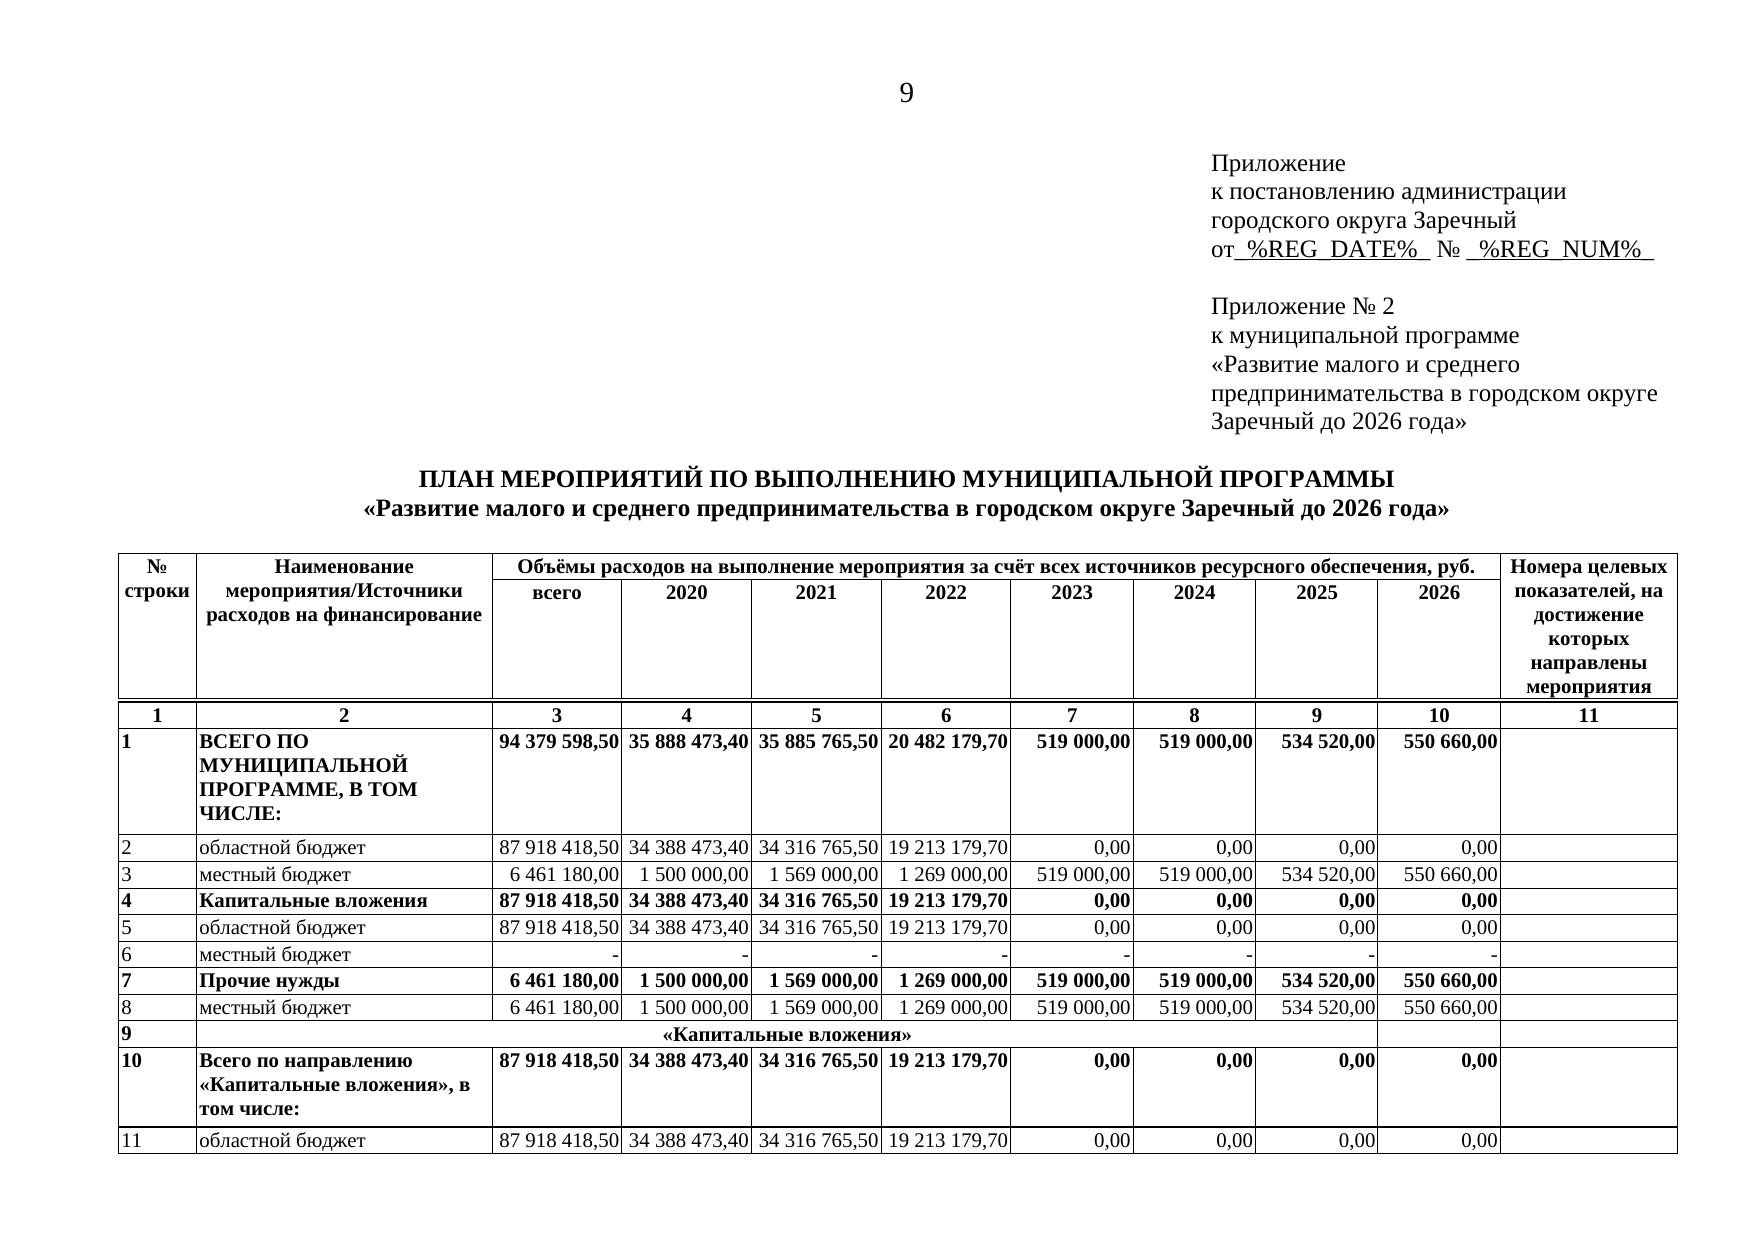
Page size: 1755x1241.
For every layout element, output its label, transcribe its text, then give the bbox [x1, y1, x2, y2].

table_cell [1501, 942, 1677, 967]
table_cell 0,00 [1256, 889, 1377, 914]
table_cell 519 000,00 [1134, 729, 1255, 834]
table_cell 87 918 418,50 [493, 1048, 621, 1126]
table_cell 550 660,00 [1378, 862, 1500, 887]
table_cell 519 000,00 [1134, 995, 1255, 1020]
table_cell 550 660,00 [1378, 995, 1500, 1020]
table_cell [1501, 1021, 1677, 1047]
table_cell - [493, 942, 621, 967]
table_cell [1501, 915, 1677, 941]
table_cell [1501, 1048, 1677, 1126]
table_cell [1501, 862, 1677, 887]
table_cell 20 482 179,70 [882, 729, 1010, 834]
table_cell «Капитальные вложения» [197, 1021, 1377, 1047]
table_cell 34 316 765,50 [752, 1128, 881, 1153]
table_header 10 [1378, 703, 1500, 728]
table_header № строки [119, 554, 196, 698]
table_header 6 [882, 703, 1010, 728]
table_cell областной бюджет [197, 835, 492, 861]
table_cell 534 520,00 [1256, 729, 1377, 834]
text «Развитие малого и среднего предпринимательства в городском округе Заречный до 2026 года» [118, 493, 1695, 521]
table_cell 1 269 000,00 [882, 968, 1010, 994]
table_header 5 [752, 703, 881, 728]
table_cell 34 316 765,50 [752, 915, 881, 941]
table_header Объёмы расходов на выполнение мероприятия за счёт всех источников ресурсного обеспечения, руб. [493, 554, 1500, 579]
table_cell 2024 [1134, 580, 1255, 698]
table_cell 0,00 [1134, 889, 1255, 914]
table_cell [1501, 995, 1677, 1020]
table_cell 87 918 418,50 [493, 889, 621, 914]
table_cell [1501, 889, 1677, 914]
table_cell - [622, 942, 751, 967]
table_cell 0,00 [1256, 835, 1377, 861]
table_cell [1378, 1021, 1500, 1047]
table_cell 519 000,00 [1134, 862, 1255, 887]
table_cell 35 888 473,40 [622, 729, 751, 834]
table_cell 94 379 598,50 [493, 729, 621, 834]
table_cell 87 918 418,50 [493, 1128, 621, 1153]
table_cell 0,00 [1011, 1048, 1133, 1126]
table_cell 6 [119, 942, 196, 967]
table_cell 34 388 473,40 [622, 1128, 751, 1153]
table_cell 2022 [882, 580, 1010, 698]
table_cell 534 520,00 [1256, 968, 1377, 994]
table_cell 1 269 000,00 [882, 862, 1010, 887]
table_cell 0,00 [1011, 889, 1133, 914]
table_cell 0,00 [1134, 1048, 1255, 1126]
table_cell 19 213 179,70 [882, 835, 1010, 861]
table_cell 0,00 [1134, 835, 1255, 861]
table_cell [1501, 1128, 1677, 1153]
table_cell местный бюджет [197, 942, 492, 967]
table_cell 1 500 000,00 [622, 995, 751, 1020]
table_cell 1 500 000,00 [622, 968, 751, 994]
table_cell 0,00 [1134, 915, 1255, 941]
table_header 4 [622, 703, 751, 728]
table_cell 0,00 [1378, 889, 1500, 914]
table_cell 8 [119, 995, 196, 1020]
table_cell 6 461 180,00 [493, 862, 621, 887]
table_cell 11 [119, 1128, 196, 1153]
table_cell 34 316 765,50 [752, 1048, 881, 1126]
table_cell - [882, 942, 1010, 967]
table_cell 1 269 000,00 [882, 995, 1010, 1020]
table_header 7 [1011, 703, 1133, 728]
table_cell 519 000,00 [1011, 862, 1133, 887]
table_cell 2026 [1378, 580, 1500, 698]
table_cell 34 316 765,50 [752, 835, 881, 861]
table_cell - [752, 942, 881, 967]
table_cell 2 [119, 835, 196, 861]
table_cell 0,00 [1256, 915, 1377, 941]
table_cell 6 461 180,00 [493, 995, 621, 1020]
table_cell 34 388 473,40 [622, 889, 751, 914]
table_cell - [1011, 942, 1133, 967]
text от_%REG_DATE%_ № _%REG_NUM%_ [1211, 234, 1695, 263]
table_cell 10 [119, 1048, 196, 1126]
table_header 1 [119, 703, 196, 728]
table_cell ВСЕГО ПО МУНИЦИПАЛЬНОЙ ПРОГРАММЕ, В ТОМ ЧИСЛЕ: [197, 729, 492, 834]
table_cell 534 520,00 [1256, 995, 1377, 1020]
table_header Номера целевых показателей, на достижение которых направлены мероприятия [1501, 554, 1677, 698]
table_cell Прочие нужды [197, 968, 492, 994]
table_cell - [1378, 942, 1500, 967]
table_cell 19 213 179,70 [882, 1048, 1010, 1126]
table_cell 0,00 [1256, 1048, 1377, 1126]
table_cell [1501, 835, 1677, 861]
table_cell 19 213 179,70 [882, 1128, 1010, 1153]
table_header 2 [197, 703, 492, 728]
text городского округа Заречный [1211, 205, 1695, 234]
table_cell всего [493, 580, 621, 698]
table_cell 0,00 [1011, 1128, 1133, 1153]
table_cell 2020 [622, 580, 751, 698]
table_cell 1 569 000,00 [752, 862, 881, 887]
table_cell 7 [119, 968, 196, 994]
table_header Наименование мероприятия/Источники расходов на финансирование [197, 554, 492, 698]
table_cell 1 569 000,00 [752, 968, 881, 994]
text к постановлению администрации [1211, 176, 1695, 205]
table_cell 534 520,00 [1256, 862, 1377, 887]
table_cell 6 461 180,00 [493, 968, 621, 994]
text «Развитие малого и среднего предпринимательства в городском округе Заречный до 2026 года» [1211, 349, 1695, 435]
table_cell 2025 [1256, 580, 1377, 698]
table_cell 3 [119, 862, 196, 887]
table_header 8 [1134, 703, 1255, 728]
table_cell 0,00 [1378, 1048, 1500, 1126]
table_header 3 [493, 703, 621, 728]
table_cell 550 660,00 [1378, 729, 1500, 834]
table_cell 0,00 [1011, 835, 1133, 861]
table_cell 0,00 [1378, 1128, 1500, 1153]
table_header 9 [1256, 703, 1377, 728]
table_cell 519 000,00 [1011, 729, 1133, 834]
table_cell 0,00 [1134, 1128, 1255, 1153]
table_cell 19 213 179,70 [882, 889, 1010, 914]
table_cell областной бюджет [197, 1128, 492, 1153]
table_cell 87 918 418,50 [493, 835, 621, 861]
table_cell - [1256, 942, 1377, 967]
table_cell 34 388 473,40 [622, 915, 751, 941]
table_cell 19 213 179,70 [882, 915, 1010, 941]
table_cell [1501, 729, 1677, 834]
text ПЛАН МЕРОПРИЯТИЙ ПО ВЫПОЛНЕНИЮ МУНИЦИПАЛЬНОЙ ПРОГРАММЫ [118, 464, 1695, 493]
table_cell 1 569 000,00 [752, 995, 881, 1020]
text Приложение [1211, 148, 1695, 176]
table_cell 2021 [752, 580, 881, 698]
table_cell 519 000,00 [1011, 968, 1133, 994]
table_cell Капитальные вложения [197, 889, 492, 914]
table_header 11 [1501, 703, 1677, 728]
table_cell 2023 [1011, 580, 1133, 698]
table_cell 1 500 000,00 [622, 862, 751, 887]
table_cell местный бюджет [197, 995, 492, 1020]
table_cell областной бюджет [197, 915, 492, 941]
table_cell 519 000,00 [1134, 968, 1255, 994]
table_cell 87 918 418,50 [493, 915, 621, 941]
table_cell 1 [119, 729, 196, 834]
table_cell 9 [119, 1021, 196, 1047]
table_cell 4 [119, 889, 196, 914]
table_cell 5 [119, 915, 196, 941]
table_cell 0,00 [1378, 835, 1500, 861]
table_cell 34 388 473,40 [622, 1048, 751, 1126]
text Приложение № 2 [1211, 291, 1695, 320]
table_cell 35 885 765,50 [752, 729, 881, 834]
table_cell 0,00 [1011, 915, 1133, 941]
text к муниципальной программе [1211, 320, 1695, 349]
table_cell Всего по направлению «Капитальные вложения», в том числе: [197, 1048, 492, 1126]
table_cell 550 660,00 [1378, 968, 1500, 994]
table_cell 0,00 [1256, 1128, 1377, 1153]
table_cell 34 316 765,50 [752, 889, 881, 914]
table_cell [1501, 968, 1677, 994]
table_cell местный бюджет [197, 862, 492, 887]
table_cell 34 388 473,40 [622, 835, 751, 861]
table_cell - [1134, 942, 1255, 967]
table_cell 0,00 [1378, 915, 1500, 941]
table_cell 519 000,00 [1011, 995, 1133, 1020]
